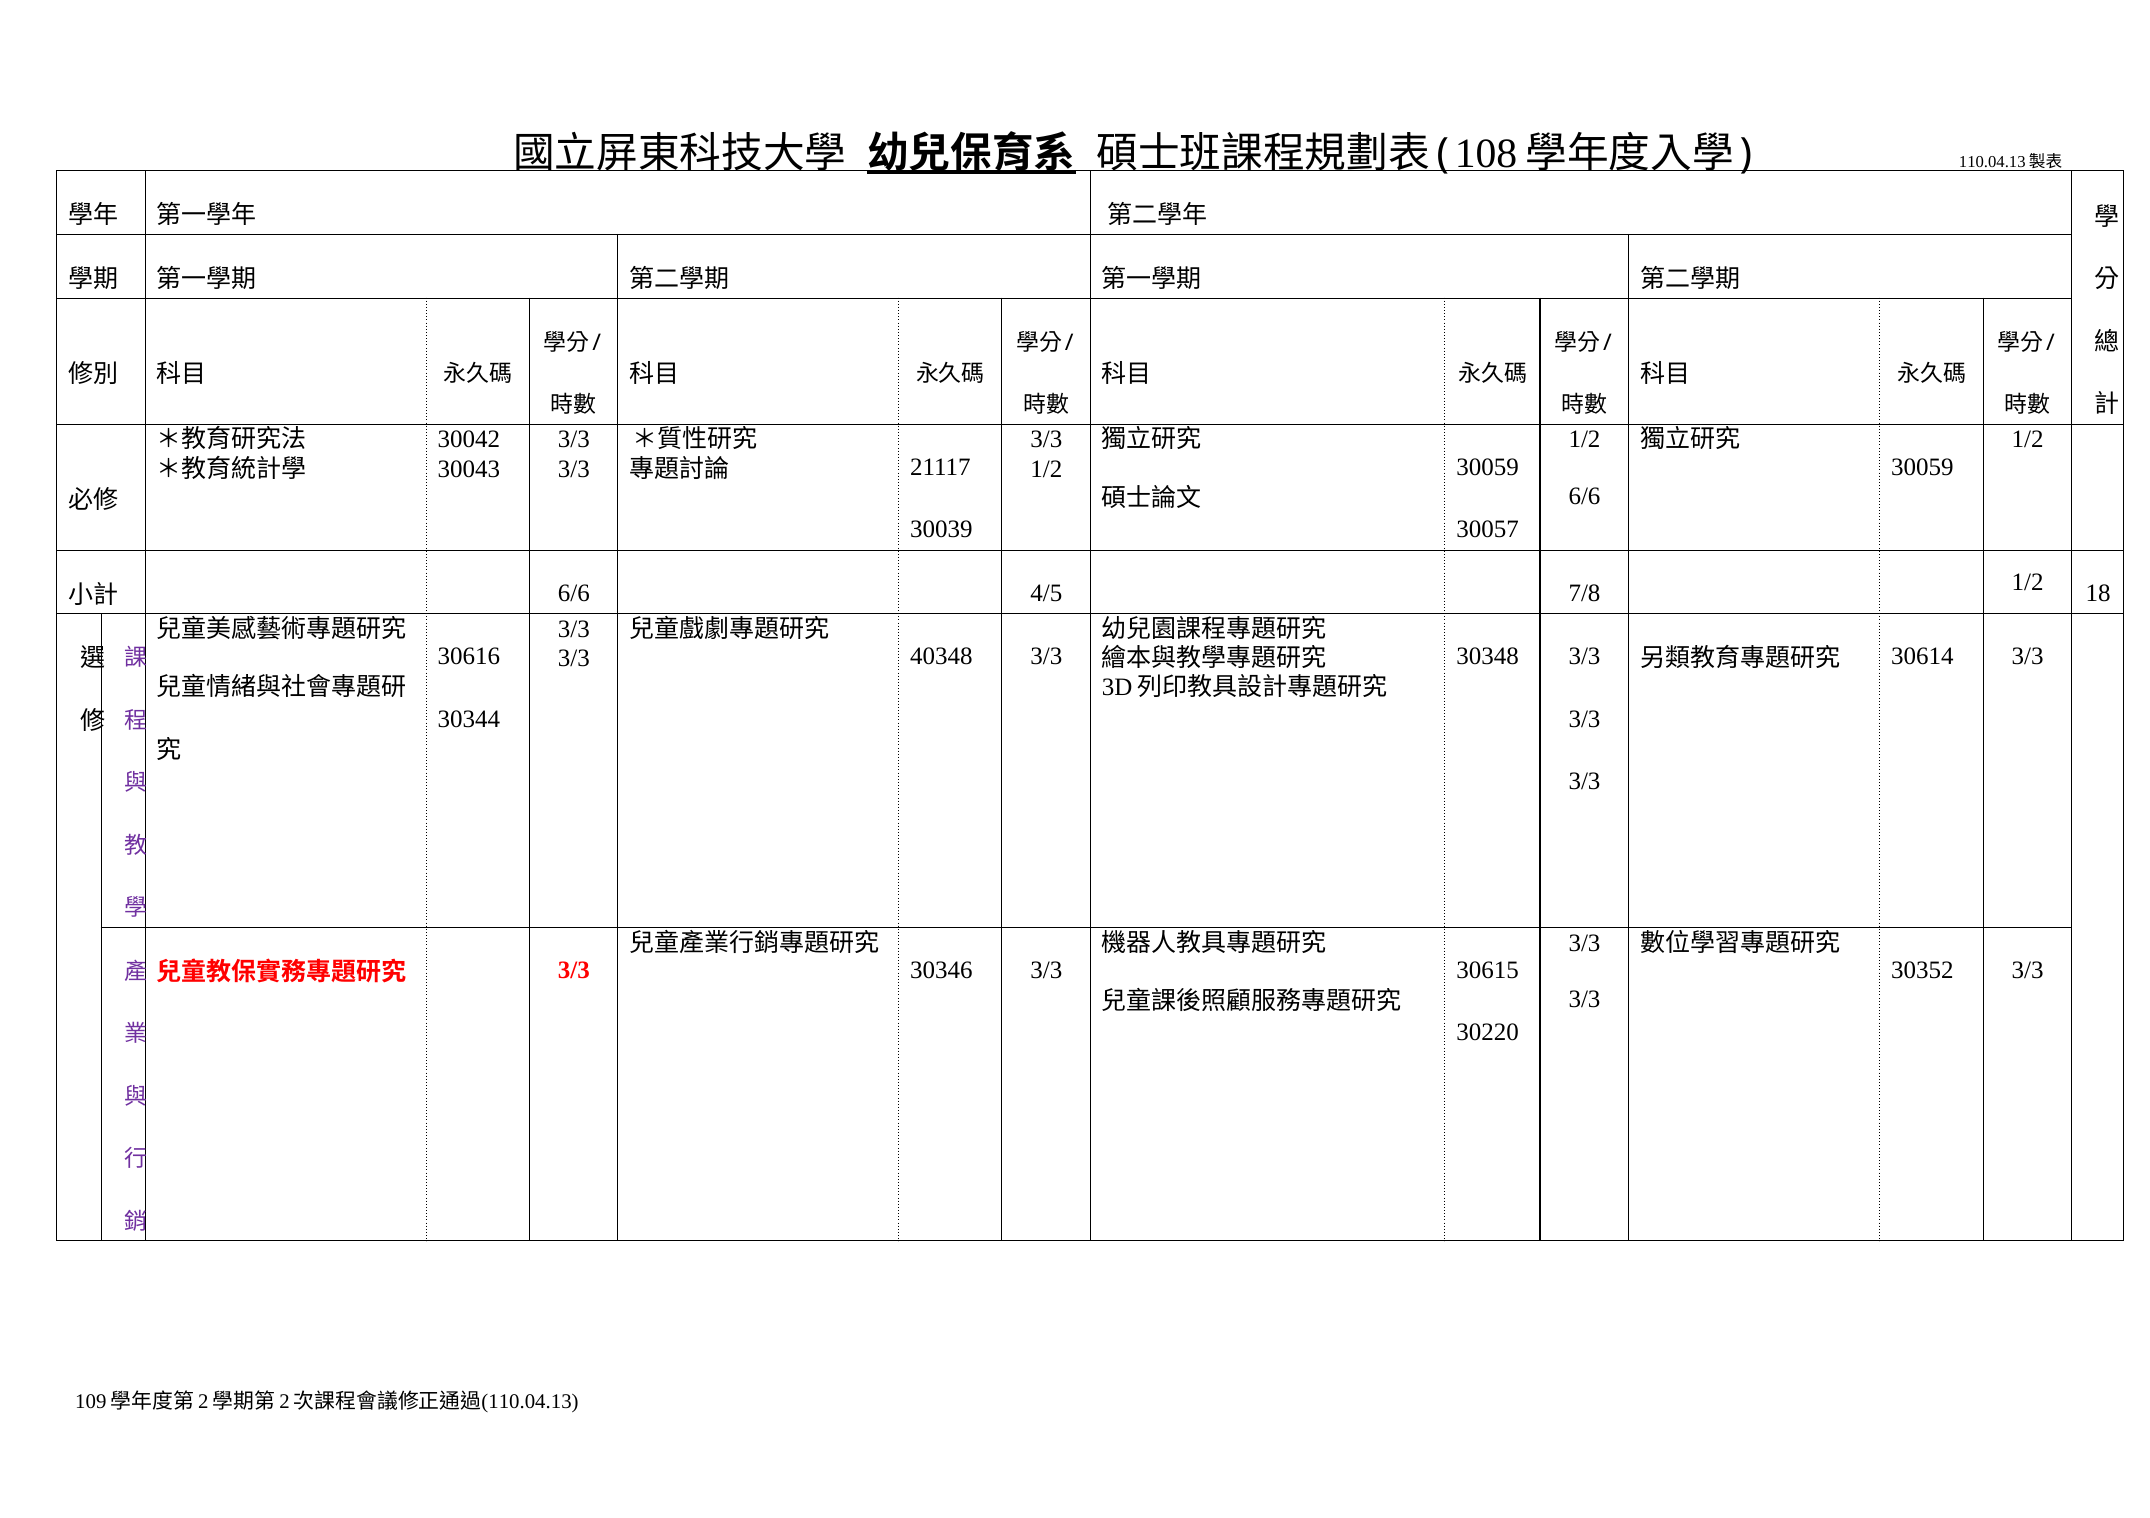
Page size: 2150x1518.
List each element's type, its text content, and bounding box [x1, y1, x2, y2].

table_cell 選修 [57, 614, 101, 1240]
table_cell 選修 [90, 661, 101, 666]
table_cell 學分/ 時數 [1541, 299, 1628, 423]
table_cell 18 [2072, 551, 2123, 613]
table_cell 修別 [57, 299, 145, 423]
table_cell ＊質性研究 專題討論 [618, 425, 898, 549]
table_cell 30059 [1880, 425, 1983, 549]
table_cell [426, 928, 529, 1240]
table_cell [1629, 551, 1879, 613]
table_cell 兒童教保實務專題研究 [146, 928, 426, 1240]
table_cell [1880, 551, 1983, 613]
table_header 學年 [57, 171, 145, 234]
table_cell 3/3 [530, 928, 617, 1240]
table_cell [2072, 614, 2123, 1240]
table_cell 永久碼 [426, 299, 529, 423]
table_cell 永久碼 [899, 299, 1001, 423]
table_cell [1091, 551, 1445, 613]
table_cell 學分/ 時數 [1984, 299, 2071, 423]
table_cell 永久碼 [1445, 299, 1539, 423]
table_cell 兒童戲劇專題研究 [618, 614, 898, 927]
table_cell 第一學期 [146, 235, 617, 297]
table_cell 機器人教具專題研究 兒童課後照顧服務專題研究 [1091, 928, 1445, 1240]
table_cell 獨立研究 [1629, 425, 1879, 549]
table_cell 30614 [1880, 614, 1983, 927]
table_cell 30352 [1880, 928, 1983, 1240]
table_cell 課程與教學 [102, 614, 145, 927]
table_cell 1/2 6/6 [1541, 425, 1628, 549]
table_cell 科目 [618, 299, 898, 423]
table_cell 獨立研究 碩士論文 [1091, 425, 1445, 549]
table_cell 1/2 [1984, 425, 2071, 549]
table_cell 30042 30043 [426, 425, 529, 549]
table_cell 數位學習專題研究 [1629, 928, 1879, 1240]
table_cell 30348 [1445, 614, 1539, 927]
table_cell 幼兒園課程專題研究 繪本與教學專題研究 3D列印教具設計專題研究 [1091, 614, 1445, 927]
table_cell 學分/ 時數 [530, 299, 617, 423]
table_cell 7/8 [1541, 551, 1628, 613]
table_cell 科目 [1091, 299, 1445, 423]
table_cell [146, 551, 426, 613]
table_cell 30615 30220 [1445, 928, 1539, 1240]
table_cell 3/3 3/3 [530, 614, 617, 927]
table_header 學分總計 [2072, 171, 2123, 423]
table_cell 第二學期 [618, 235, 1090, 297]
table_cell 1/2 [1984, 551, 2071, 613]
table_cell 另類教育專題研究 [1629, 614, 1879, 927]
table_cell 21117 30039 [899, 425, 1001, 549]
table_cell 兒童產業行銷專題研究 [618, 928, 898, 1240]
table_cell 30616 30344 [426, 614, 529, 927]
table_cell 40348 [899, 614, 1001, 927]
table_cell [1445, 551, 1539, 613]
table_cell 3/3 [1002, 614, 1090, 927]
table_cell [426, 551, 529, 613]
table_cell ＊教育研究法 ＊教育統計學 [146, 425, 426, 549]
table_cell 3/3 [1002, 928, 1090, 1240]
table_cell [618, 551, 898, 613]
table_cell 學分/ 時數 [1002, 299, 1090, 423]
table_cell 兒童美感藝術專題研究 兒童情緒與社會專題研究 [146, 614, 426, 927]
table_cell 3/3 3/3 [530, 425, 617, 549]
table_header 第二學年 [1091, 171, 2071, 234]
table_cell 第二學期 [1629, 235, 2071, 297]
table_cell 永久碼 [1880, 299, 1983, 423]
table_cell 3/3 1/2 [1002, 425, 1090, 549]
table_cell 第一學期 [1091, 235, 1628, 297]
table_cell 6/6 [530, 551, 617, 613]
table_cell 科目 [146, 299, 426, 423]
table_cell 必修 [57, 425, 145, 549]
table_cell 30346 [899, 928, 1001, 1240]
table_cell 科目 [1629, 299, 1879, 423]
table_cell [899, 551, 1001, 613]
table_header 第一學年 [146, 171, 1090, 234]
table_cell [2072, 425, 2123, 549]
table_cell 30059 30057 [1445, 425, 1539, 549]
table_cell 3/3 3/3 3/3 [1541, 614, 1628, 927]
table_cell 3/3 3/3 [1541, 928, 1628, 1240]
text 國立屏東科技大學 幼兒保育系 碩士班課程規劃表(108學年度入學) 110.04.13製表 [75, 108, 2075, 170]
table_cell 3/3 [1984, 928, 2071, 1240]
table_cell 產業與行銷 [102, 928, 145, 1240]
table_cell 小計 [57, 551, 145, 613]
table_cell 3/3 [1984, 614, 2071, 927]
table_cell 4/5 [1002, 551, 1090, 613]
table_cell 學期 [57, 235, 145, 297]
